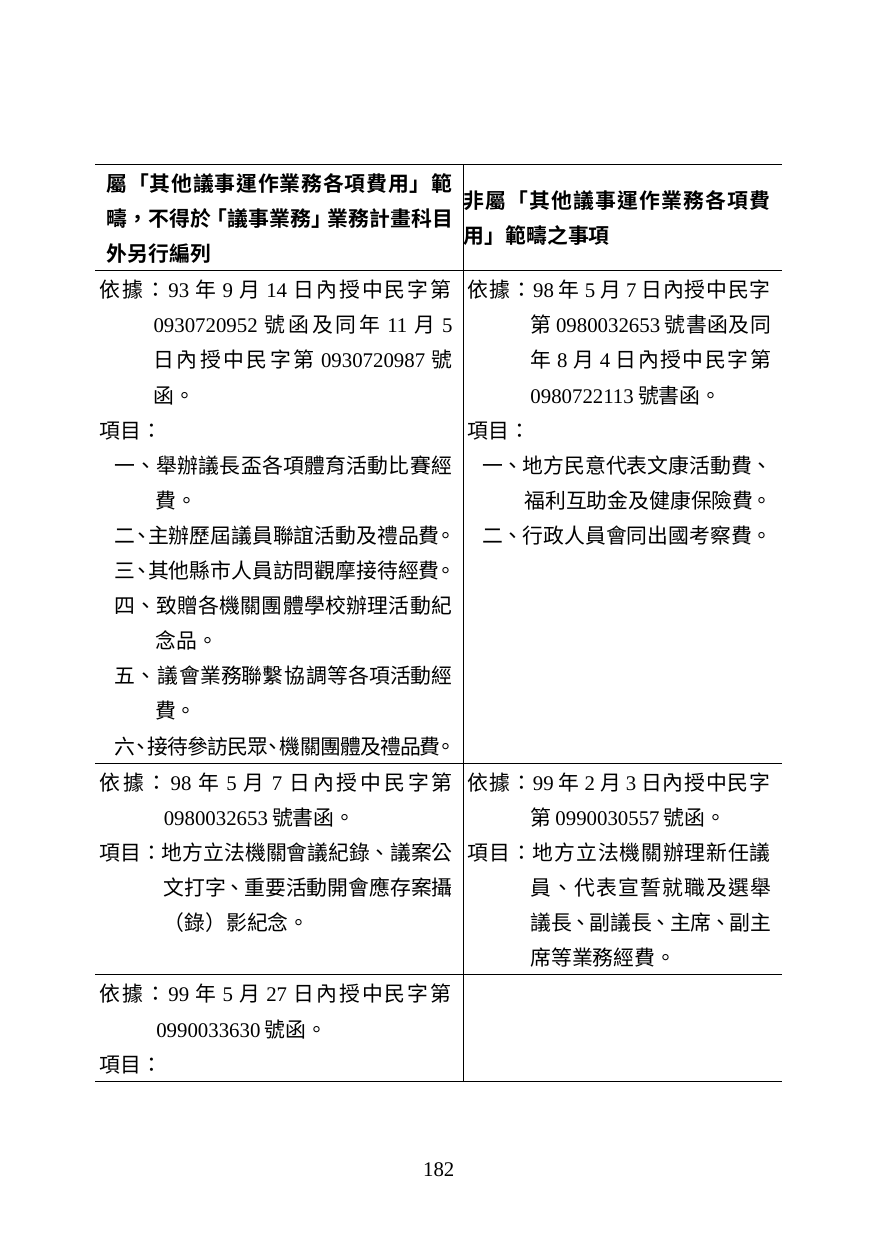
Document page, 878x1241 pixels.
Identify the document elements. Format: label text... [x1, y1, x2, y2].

table_cell 依據：93年9月14日內授中民字第0930720952號函及同年11月5日內授中民字第0930720987號函。 項目： 一、舉辦議長盃各項體育活動比賽經費。 二、主辦歷屆議員聯誼活動及禮品費。 三、其他縣市人員訪問觀摩接待經費。 四、致贈各機關團體學校辦理活動紀念品。 五、議會業務聯繫協調等各項活動經費。 六、接待參訪民眾、機關團體及禮品費。 [95, 271, 463, 763]
table_cell [464, 975, 782, 1081]
table_header 非屬「其他議事運作業務各項費用」範疇之事項 [464, 165, 782, 270]
table_cell 依據：99年5月27日內授中民字第0990033630號函。 項目： [95, 975, 463, 1081]
table_cell 依據：98年5月7日內授中民字第0980032653號書函。 項目：地方立法機關會議紀錄、議案公文打字、重要活動開會應存案攝（錄）影紀念。 [95, 764, 463, 974]
table_header 屬「其他議事運作業務各項費用」範疇，不得於「議事業務」業務計畫科目外另行編列 [95, 165, 463, 270]
table_cell 依據：99年2月3日內授中民字第0990030557號函。 項目：地方立法機關辦理新任議員、代表宣誓就職及選舉議長、副議長、主席、副主席等業務經費。 [464, 764, 782, 974]
table_cell 依據：98年5月7日內授中民字第0980032653號書函及同年8月4日內授中民字第0980722113號書函。 項目： 一、地方民意代表文康活動費、福利互助金及健康保險費。 二、行政人員會同出國考察費。 [464, 271, 782, 763]
